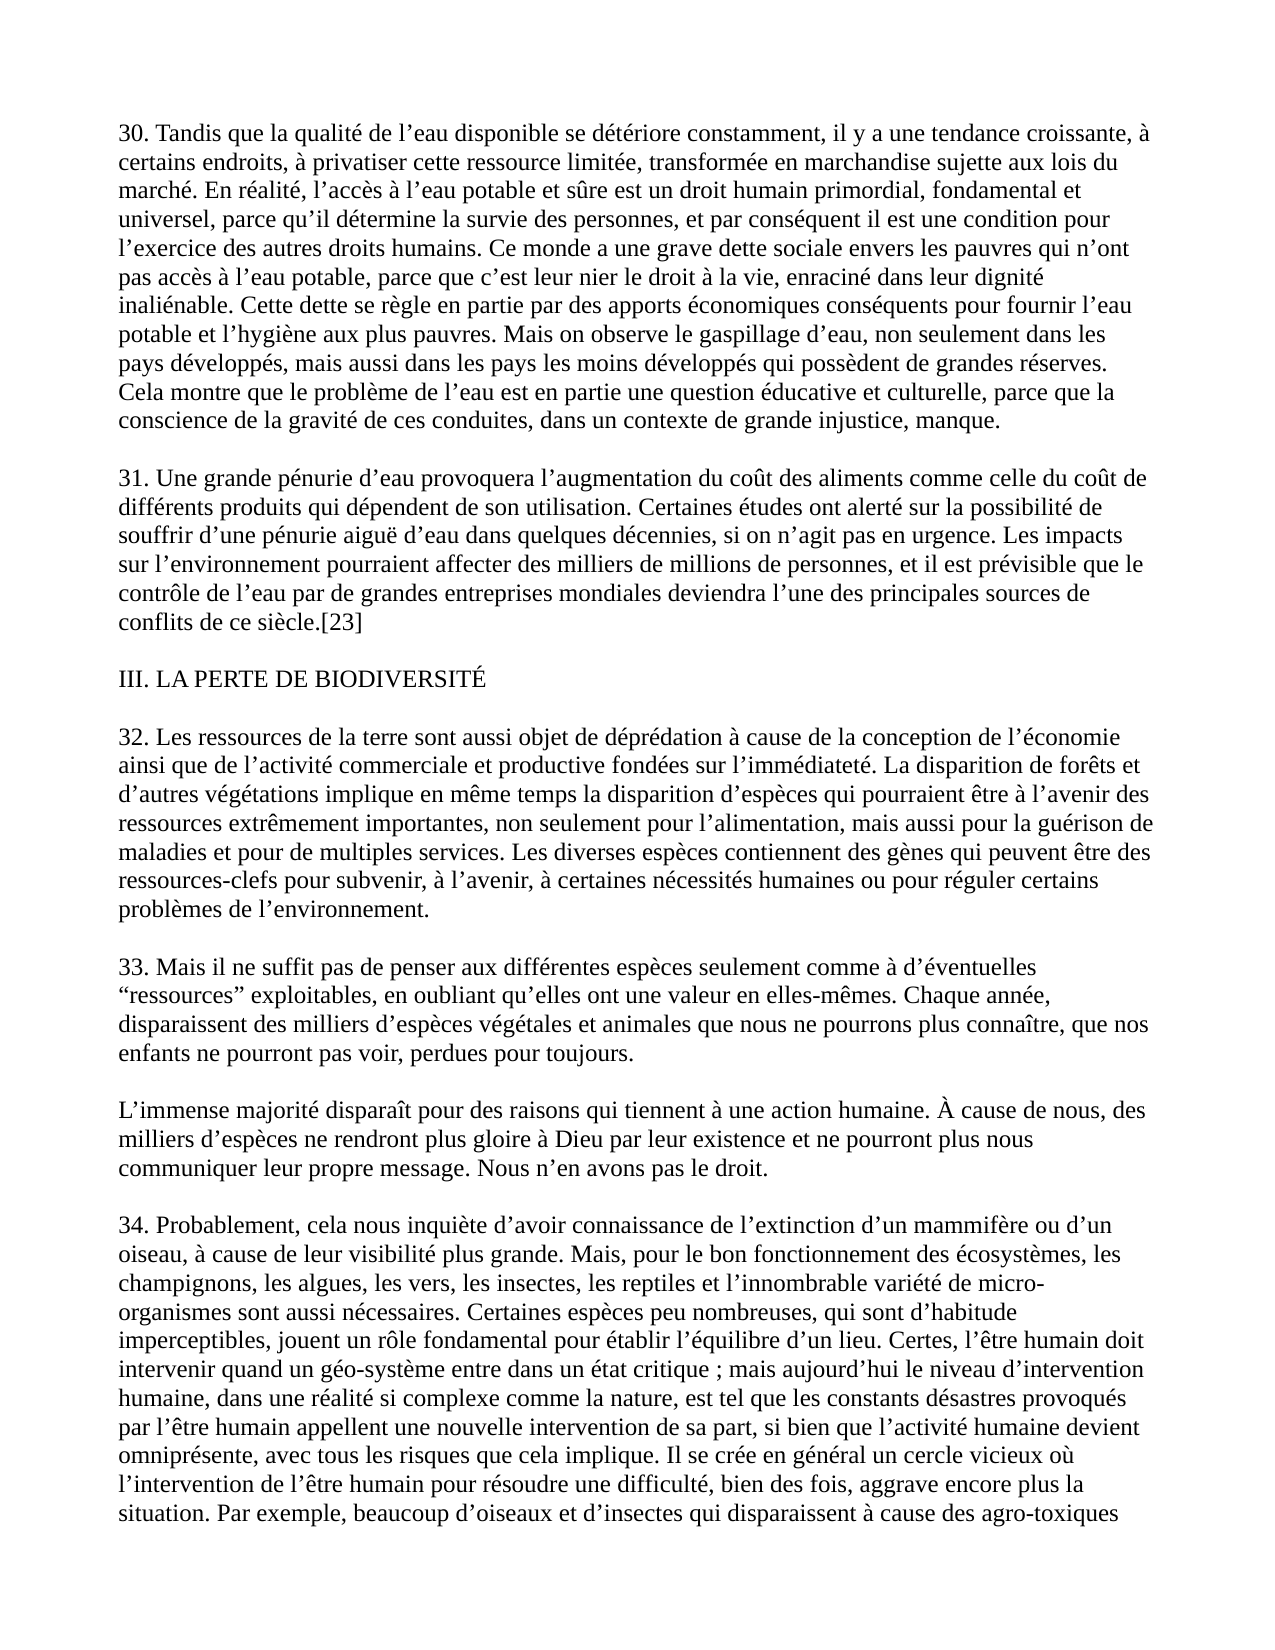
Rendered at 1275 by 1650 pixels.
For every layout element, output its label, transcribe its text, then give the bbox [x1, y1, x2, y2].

text 31. Une grande pénurie d’eau provoquera l’augmentation du coût des aliments comme celle du coût de différents produits qui dépendent de son utilisation. Certaines études ont alerté sur la possibilité de souffrir d’une pénurie aiguë d’eau dans quelques décennies, si on n’agit pas en urgence. Les impacts sur l’environnement pourraient affecter des milliers de millions de personnes, et il est prévisible que le contrôle de l’eau par de grandes entreprises mondiales deviendra l’une des principales sources de conflits de ce siècle.[23] [118, 463, 1157, 636]
text 30. Tandis que la qualité de l’eau disponible se détériore constamment, il y a une tendance croissante, à certains endroits, à privatiser cette ressource limitée, transformée en marchandise sujette aux lois du marché. En réalité, l’accès à l’eau potable et sûre est un droit humain primordial, fondamental et universel, parce qu’il détermine la survie des personnes, et par conséquent il est une condition pour l’exercice des autres droits humains. Ce monde a une grave dette sociale envers les pauvres qui n’ont pas accès à l’eau potable, parce que c’est leur nier le droit à la vie, enraciné dans leur dignité inaliénable. Cette dette se règle en partie par des apports économiques conséquents pour fournir l’eau potable et l’hygiène aux plus pauvres. Mais on observe le gaspillage d’eau, non seulement dans les pays développés, mais aussi dans les pays les moins développés qui possèdent de grandes réserves. Cela montre que le problème de l’eau est en partie une question éducative et culturelle, parce que la conscience de la gravité de ces conduites, dans un contexte de grande injustice, manque. [118, 118, 1157, 434]
text III. LA PERTE DE BIODIVERSITÉ [118, 664, 1157, 693]
text 33. Mais il ne suffit pas de penser aux différentes espèces seulement comme à d’éventuelles “ressources” exploitables, en oubliant qu’elles ont une valeur en elles-mêmes. Chaque année, disparaissent des milliers d’espèces végétales et animales que nous ne pourrons plus connaître, que nos enfants ne pourront pas voir, perdues pour toujours. [118, 952, 1157, 1067]
text 32. Les ressources de la terre sont aussi objet de déprédation à cause de la conception de l’économie ainsi que de l’activité commerciale et productive fondées sur l’immédiateté. La disparition de forêts et d’autres végétations implique en même temps la disparition d’espèces qui pourraient être à l’avenir des ressources extrêmement importantes, non seulement pour l’alimentation, mais aussi pour la guérison de maladies et pour de multiples services. Les diverses espèces contiennent des gènes qui peuvent être des ressources-clefs pour subvenir, à l’avenir, à certaines nécessités humaines ou pour réguler certains problèmes de l’environnement. [118, 722, 1157, 923]
text L’immense majorité disparaît pour des raisons qui tiennent à une action humaine. À cause de nous, des milliers d’espèces ne rendront plus gloire à Dieu par leur existence et ne pourront plus nous communiquer leur propre message. Nous n’en avons pas le droit. [118, 1096, 1157, 1182]
text 34. Probablement, cela nous inquiète d’avoir connaissance de l’extinction d’un mammifère ou d’un oiseau, à cause de leur visibilité plus grande. Mais, pour le bon fonctionnement des écosystèmes, les champignons, les algues, les vers, les insectes, les reptiles et l’innombrable variété de micro-organismes sont aussi nécessaires. Certaines espèces peu nombreuses, qui sont d’habitude imperceptibles, jouent un rôle fondamental pour établir l’équilibre d’un lieu. Certes, l’être humain doit intervenir quand un géo-système entre dans un état critique ; mais aujourd’hui le niveau d’intervention humaine, dans une réalité si complexe comme la nature, est tel que les constants désastres provoqués par l’être humain appellent une nouvelle intervention de sa part, si bien que l’activité humaine devient omniprésente, avec tous les risques que cela implique. Il se crée en général un cercle vicieux où l’intervention de l’être humain pour résoudre une difficulté, bien des fois, aggrave encore plus la situation. Par exemple, beaucoup d’oiseaux et d’insectes qui disparaissent à cause des agro-toxiques [118, 1211, 1157, 1527]
